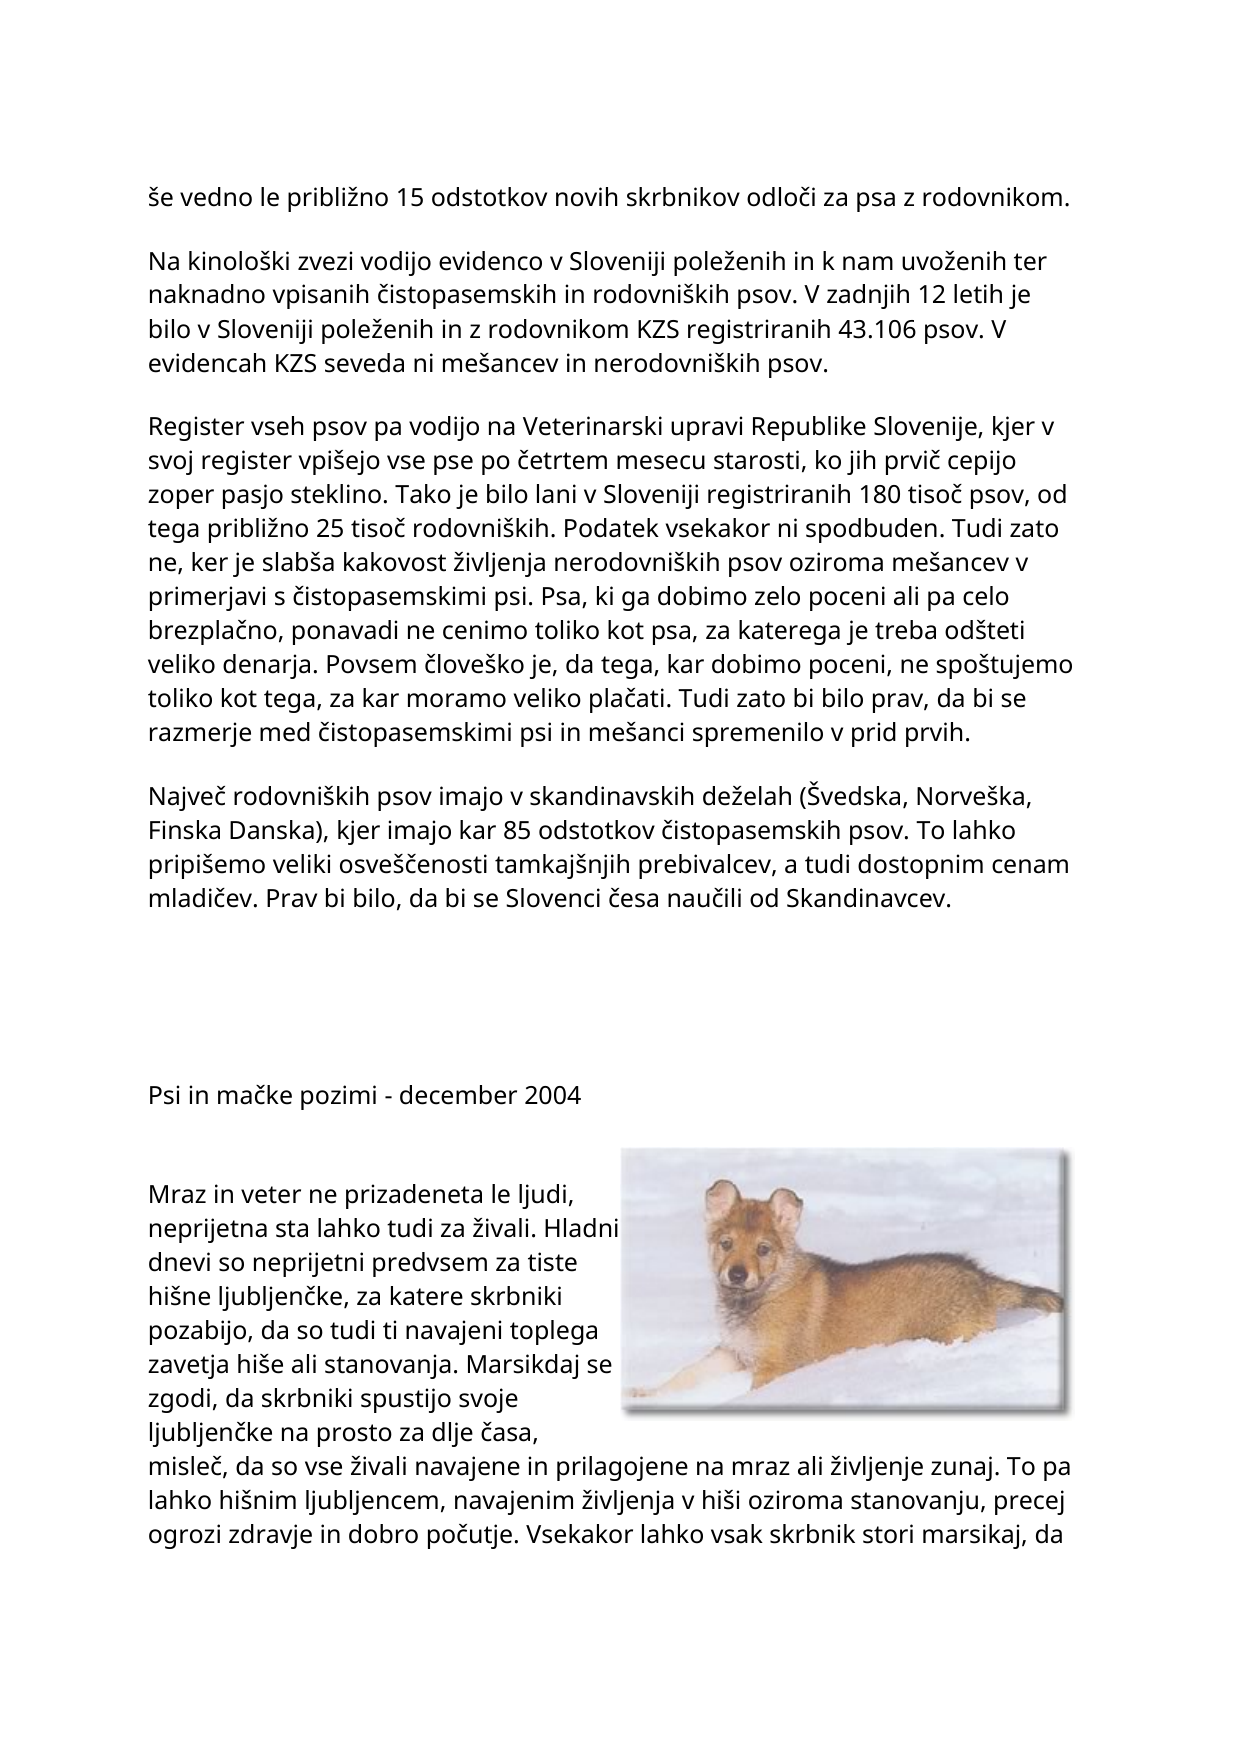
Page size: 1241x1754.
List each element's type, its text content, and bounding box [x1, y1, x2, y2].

picture [620, 1147, 1075, 1421]
table_cell [145, 947, 1077, 1046]
table_cell Mraz in veter ne prizadeneta le ljudi, neprijetna sta lahko tudi za živali. Hladni dnevi so neprijetni predvsem za tiste hišne ljubljenčke, za katere skrbniki pozabijo, da so tudi ti navajeni toplega zavetja hiše ali stanovanja. Marsikdaj se zgodi, da skrbniki spustijo svoje ljubljenčke na prosto za dlje časa, misleč, da so vse živali navajene in prilagojene na mraz ali življenje zunaj. To pa lahko hišnim ljubljencem, navajenim življenja v hiši oziroma stanovanju, precej ogrozi zdravje in dobro počutje. Vsekakor lahko vsak skrbnik stori marsikaj, da [145, 1144, 1077, 1554]
table_cell še vedno le približno 15 odstotkov novih skrbnikov odloči za psa z rodovnikom. Na kinološki zvezi vodijo evidenco v Sloveniji poleženih in k nam uvoženih ter naknadno vpisanih čistopasemskih in rodovniških psov. V zadnjih 12 letih je bilo v Sloveniji poleženih in z rodovnikom KZS registriranih 43.106 psov. V evidencah KZS seveda ni mešancev in nerodovniških psov. Register vseh psov pa vodijo na Veterinarski upravi Republike Slovenije, kjer v svoj register vpišejo vse pse po četrtem mesecu starosti, ko jih prvič cepijo zoper pasjo steklino. Tako je bilo lani v Sloveniji registriranih 180 tisoč psov, od tega približno 25 tisoč rodovniških. Podatek vsekakor ni spodbuden. Tudi zato ne, ker je slabša kakovost življenja nerodovniških psov oziroma mešancev v primerjavi s čistopasemskimi psi. Psa, ki ga dobimo zelo poceni ali pa celo brezplačno, ponavadi ne cenimo toliko kot psa, za katerega je treba odšteti veliko denarja. Povsem človeško je, da tega, kar dobimo poceni, ne spoštujemo toliko kot tega, za kar moramo veliko plačati. Tudi zato bi bilo prav, da bi se razmerje med čistopasemskimi psi in mešanci spremenilo v prid prvih. Največ rodovniških psov imajo v skandinavskih deželah (Švedska, Norveška, Finska Danska), kjer imajo kar 85 odstotkov čistopasemskih psov. To lahko pripišemo veliki osveščenosti tamkajšnjih prebivalcev, a tudi dostopnim cenam mladičev. Prav bi bilo, da bi se Slovenci česa naučili od Skandinavcev. [145, 148, 1077, 947]
table_cell Psi in mačke pozimi - december 2004 [145, 1046, 1077, 1144]
